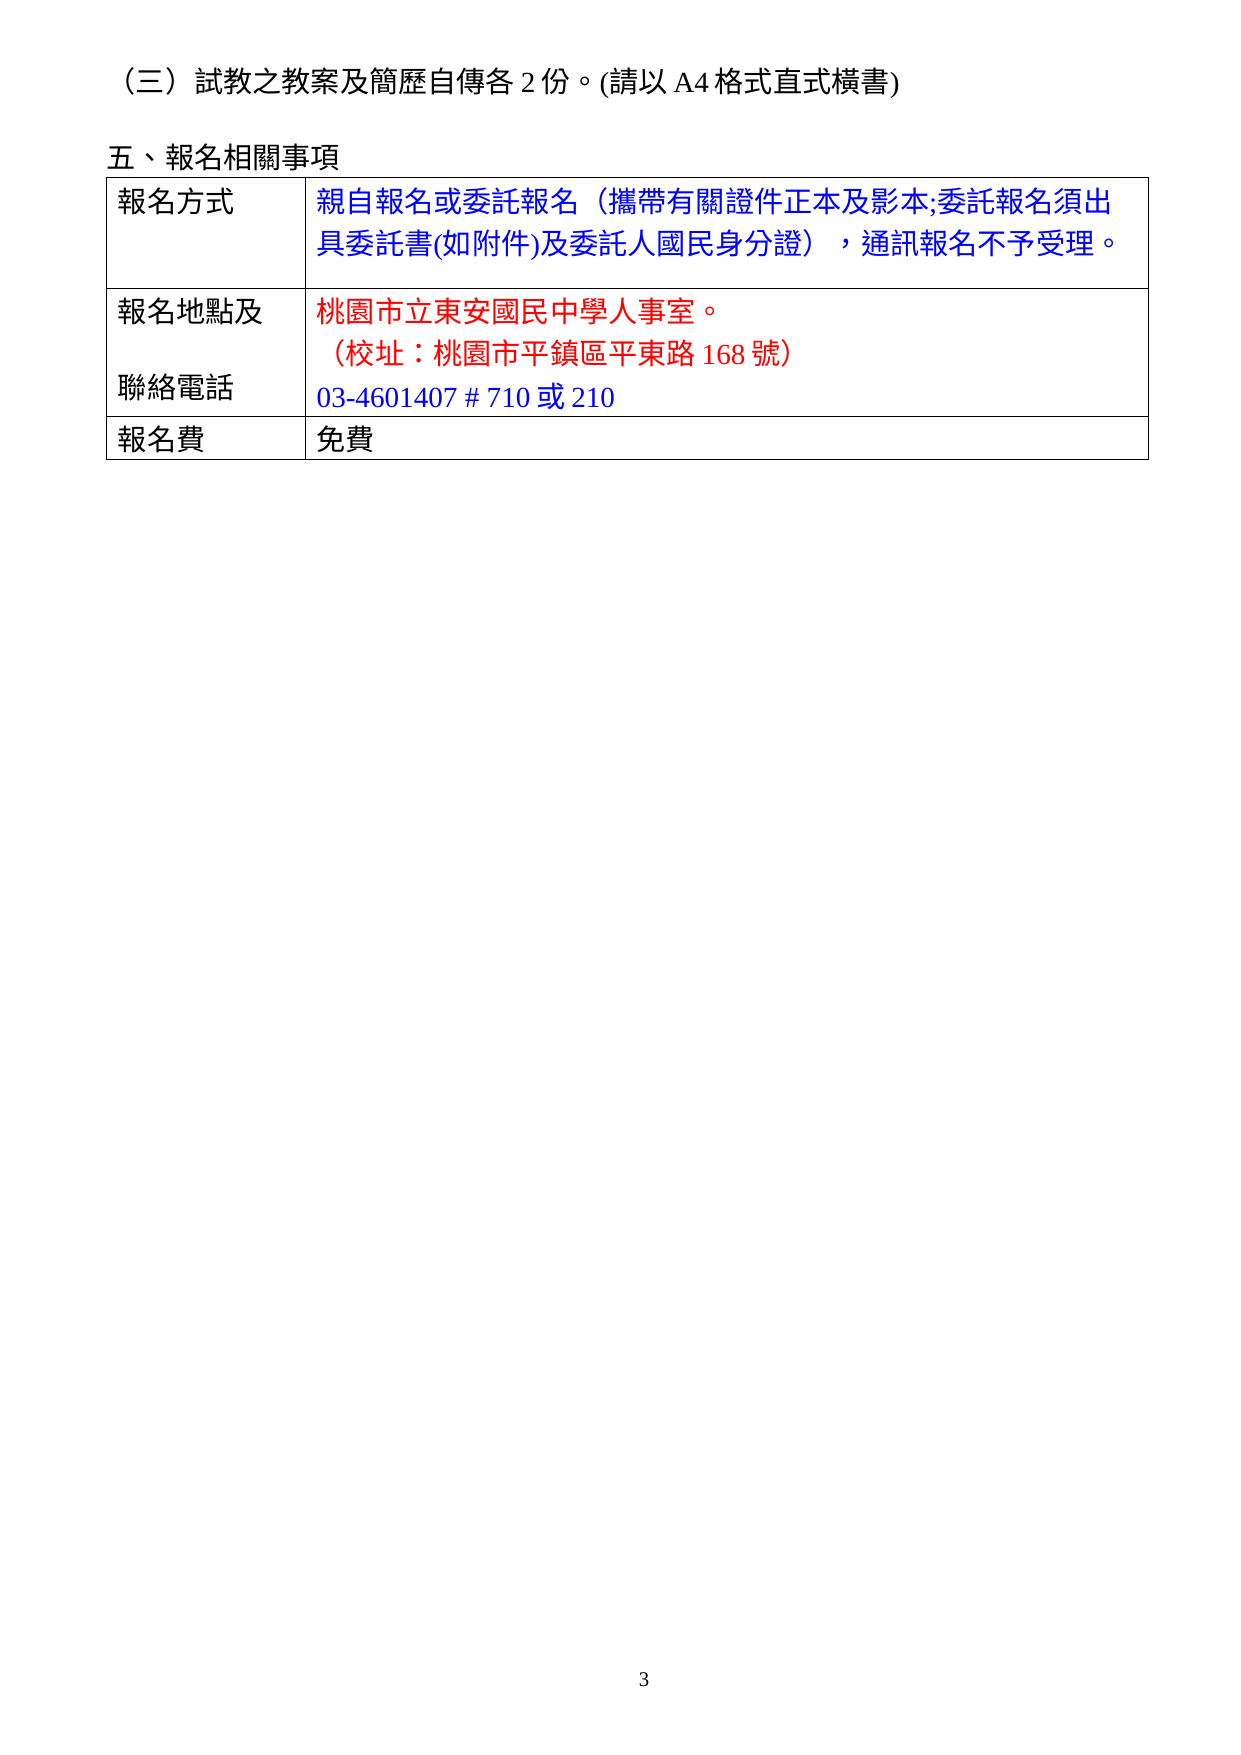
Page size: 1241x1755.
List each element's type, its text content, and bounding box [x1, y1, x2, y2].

table_cell 報名地點及 聯絡電話 [107, 289, 305, 416]
text （三）試教之教案及簡歷自傳各2份。(請以A4格式直式橫書) [106, 59, 1181, 101]
table_header 報名方式 [107, 178, 305, 288]
text 五、報名相關事項 [106, 135, 1181, 177]
table_cell 報名費 [107, 417, 305, 459]
table_header 親自報名或委託報名（攜帶有關證件正本及影本;委託報名須出具委託書(如附件)及委託人國民身分證），通訊報名不予受理。 [306, 178, 1148, 288]
table_cell 桃園市立東安國民中學人事室。 （校址：桃園市平鎮區平東路168號） 03-4601407 # 710或210 [306, 289, 1148, 416]
table_cell 免費 [306, 417, 1148, 459]
